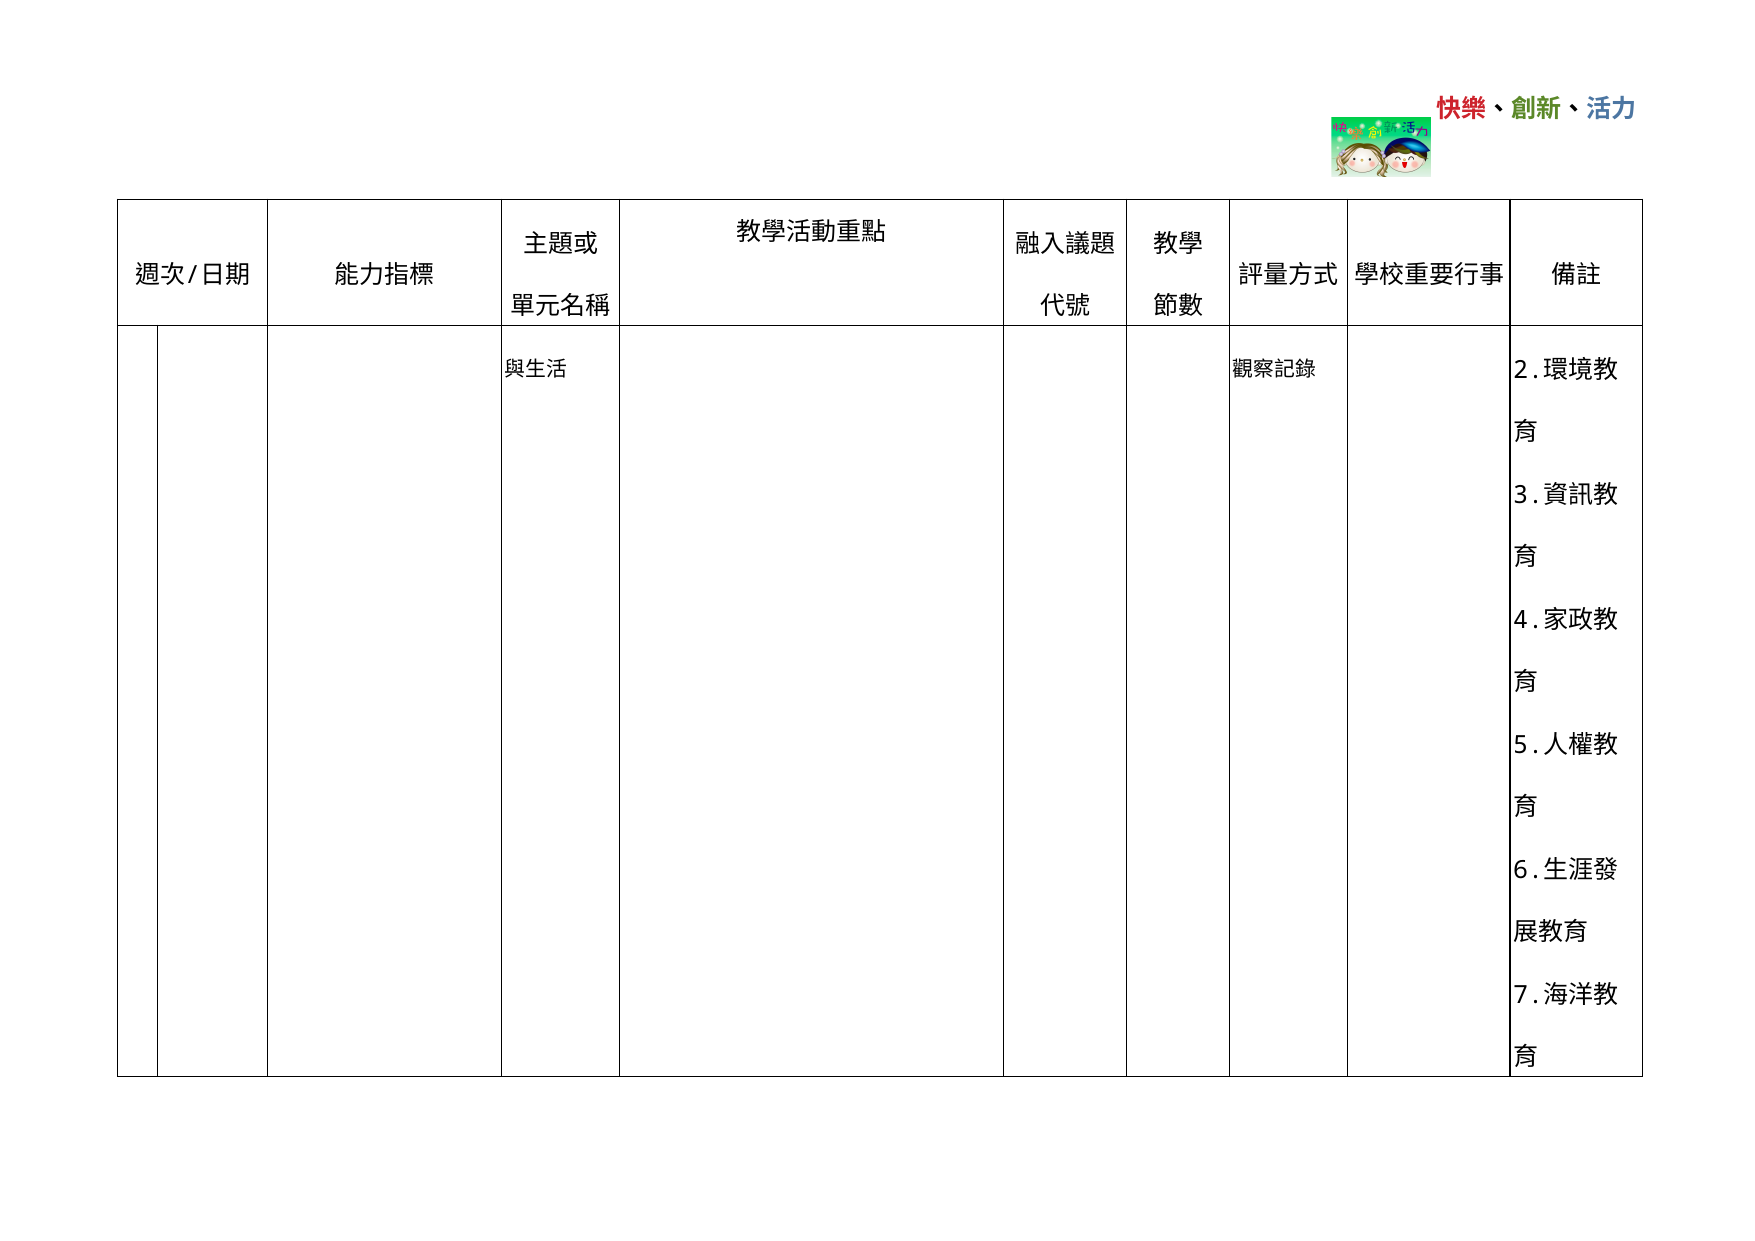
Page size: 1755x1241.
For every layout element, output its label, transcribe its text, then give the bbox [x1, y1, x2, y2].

table_header 評量方式 [1230, 200, 1347, 324]
table_cell [1348, 326, 1509, 1076]
table_header 融入議題 代號 [1004, 200, 1126, 324]
table_cell 觀察記錄 [1230, 326, 1347, 1076]
table_cell [620, 326, 1003, 1076]
table_cell [1127, 326, 1229, 1076]
table_cell [268, 326, 501, 1076]
table_cell 融入教育 議題代號： 1.性別平等教育 2.環境教育 3.資訊教育 4.家政教育 5.人權教育 6.生涯發展教育 7.海洋教育 8.本土語言 9.圖資利用及閱讀教育 10.資訊倫理與安全健康上網教育 11.品德教育 12.家庭教育 13.國防教育 14.法治教育 [1511, 326, 1642, 1076]
table_cell [158, 326, 267, 1076]
table_cell 與生活 [502, 326, 619, 1076]
table_header 教學 節數 [1127, 200, 1229, 324]
table_header 主題或 單元名稱 [502, 200, 619, 324]
table_header 學校重要行事 [1348, 200, 1509, 324]
table_header 能力指標 [268, 200, 501, 324]
table_header 備註 [1511, 200, 1642, 324]
table_header 週次/日期 [118, 200, 267, 324]
table_cell [1004, 326, 1126, 1076]
table_header 教學活動重點 [620, 200, 1003, 324]
table_cell [118, 326, 157, 1076]
